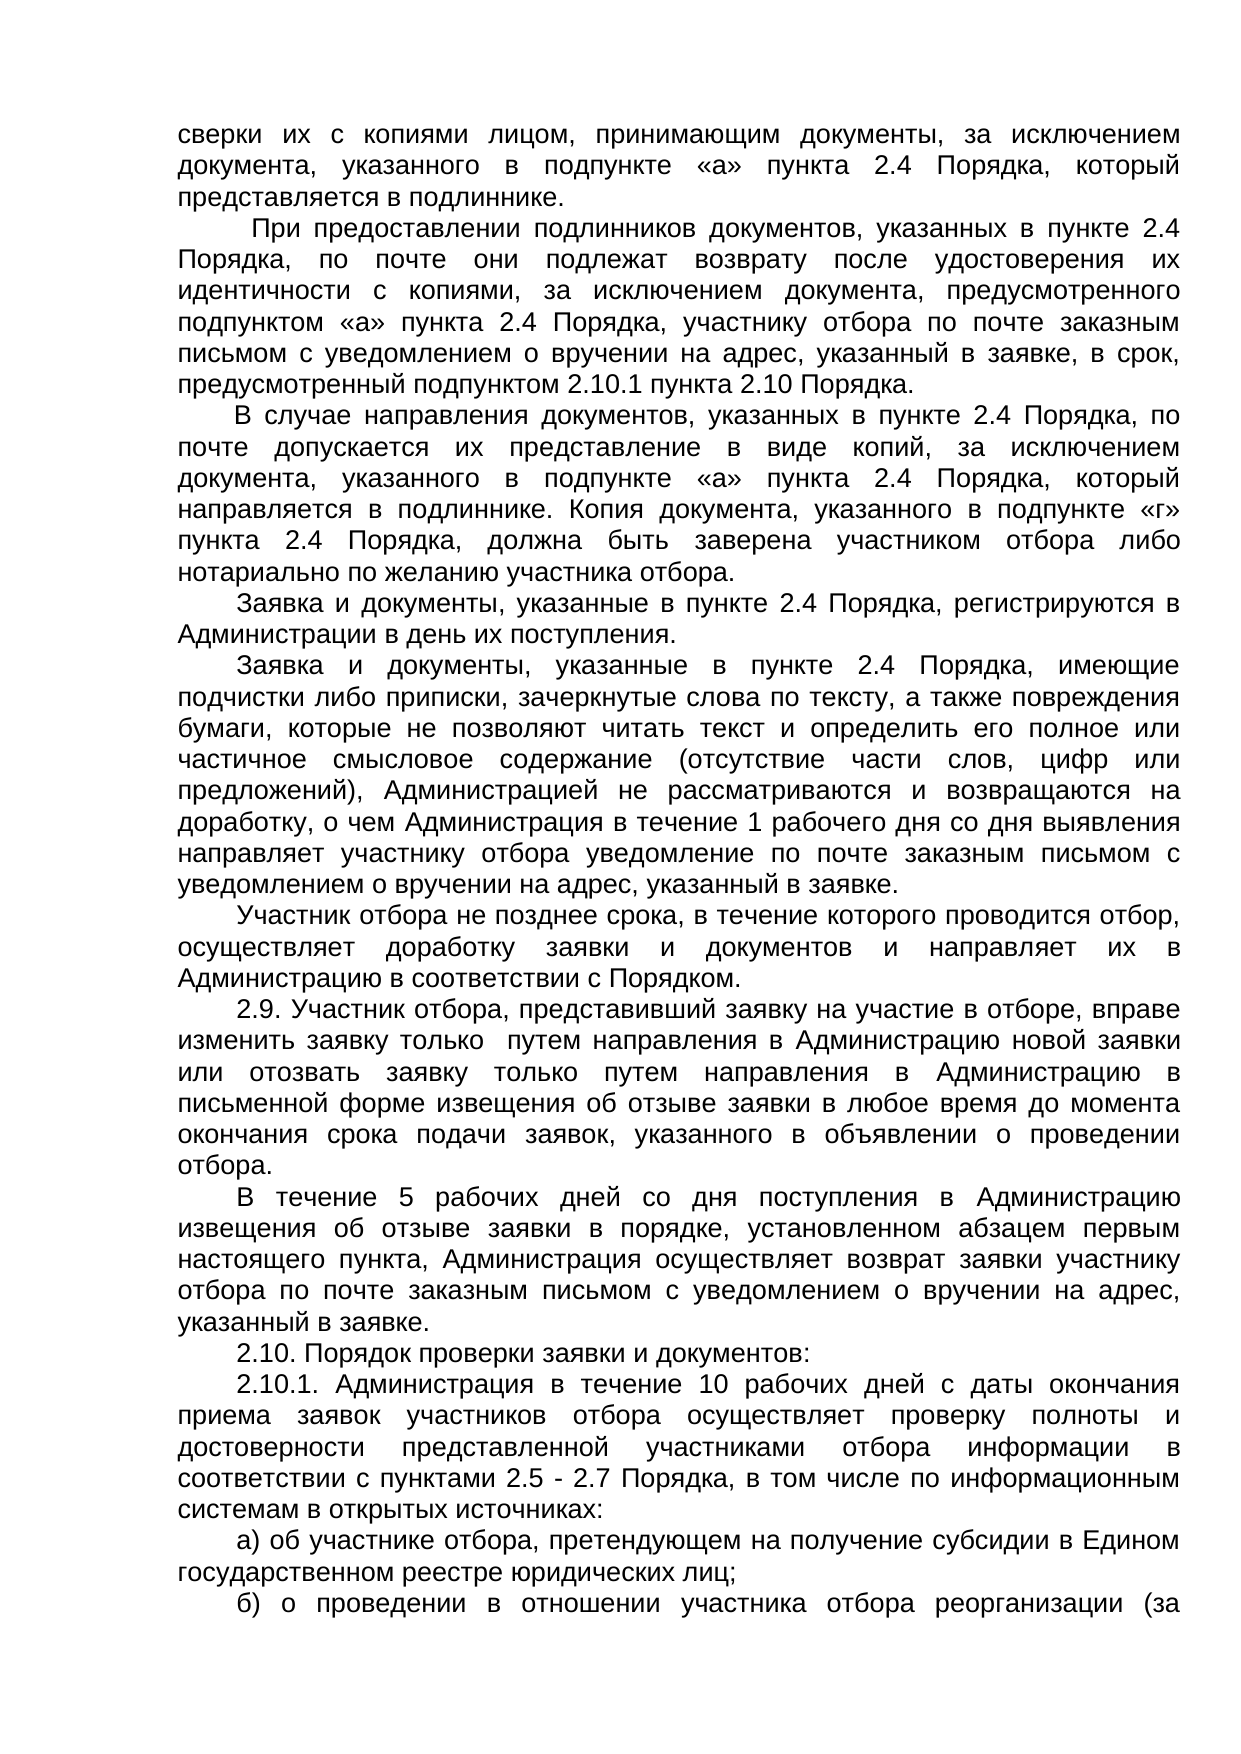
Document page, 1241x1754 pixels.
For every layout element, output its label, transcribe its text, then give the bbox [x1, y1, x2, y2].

text При предоставлении подлинников документов, указанных в пункте 2.4 Порядка, по почте они подлежат возврату после удостоверения их идентичности с копиями, за исключением документа, предусмотренного подпунктом «а» пункта 2.4 Порядка, участнику отбора по почте заказным письмом с уведомлением о вручении на адрес, указанный в заявке, в срок, предусмотренный подпунктом 2.10.1 пункта 2.10 Порядка. [177, 212, 1181, 399]
text а) об участнике отбора, претендующем на получение субсидии в Едином государственном реестре юридических лиц; [177, 1524, 1181, 1587]
text 2.10. Порядок проверки заявки и документов: [177, 1337, 1181, 1368]
text б) о проведении в отношении участника отбора реорганизации (за [177, 1587, 1181, 1618]
text 2.10.1. Администрация в течение 10 рабочих дней с даты окончания приема заявок участников отбора осуществляет проверку полноты и достоверности представленной участниками отбора информации в соответствии с пунктами 2.5 - 2.7 Порядка, в том числе по информационным системам в открытых источниках: [177, 1368, 1181, 1524]
text сверки их с копиями лицом, принимающим документы, за исключением документа, указанного в подпункте «а» пункта 2.4 Порядка, который представляется в подлиннике. [177, 118, 1181, 212]
text Участник отбора не позднее срока, в течение которого проводится отбор, осуществляет доработку заявки и документов и направляет их в Администрацию в соответствии с Порядком. [177, 899, 1181, 993]
text 2.9. Участник отбора, представивший заявку на участие в отборе, вправе изменить заявку только путем направления в Администрацию новой заявки или отозвать заявку только путем направления в Администрацию в письменной форме извещения об отзыве заявки в любое время до момента окончания срока подачи заявок, указанного в объявлении о проведении отбора. [177, 993, 1181, 1181]
text Заявка и документы, указанные в пункте 2.4 Порядка, имеющие подчистки либо приписки, зачеркнутые слова по тексту, а также повреждения бумаги, которые не позволяют читать текст и определить его полное или частичное смысловое содержание (отсутствие части слов, цифр или предложений), Администрацией не рассматриваются и возвращаются на доработку, о чем Администрация в течение 1 рабочего дня со дня выявления направляет участнику отбора уведомление по почте заказным письмом с уведомлением о вручении на адрес, указанный в заявке. [177, 649, 1181, 899]
text В течение 5 рабочих дней со дня поступления в Администрацию извещения об отзыве заявки в порядке, установленном абзацем первым настоящего пункта, Администрация осуществляет возврат заявки участнику отбора по почте заказным письмом с уведомлением о вручении на адрес, указанный в заявке. [177, 1181, 1181, 1337]
text Заявка и документы, указанные в пункте 2.4 Порядка, регистрируются в Администрации в день их поступления. [177, 587, 1181, 649]
text В случае направления документов, указанных в пункте 2.4 Порядка, по почте допускается их представление в виде копий, за исключением документа, указанного в подпункте «а» пункта 2.4 Порядка, который направляется в подлиннике. Копия документа, указанного в подпункте «г» пункта 2.4 Порядка, должна быть заверена участником отбора либо нотариально по желанию участника отбора. [177, 399, 1181, 587]
